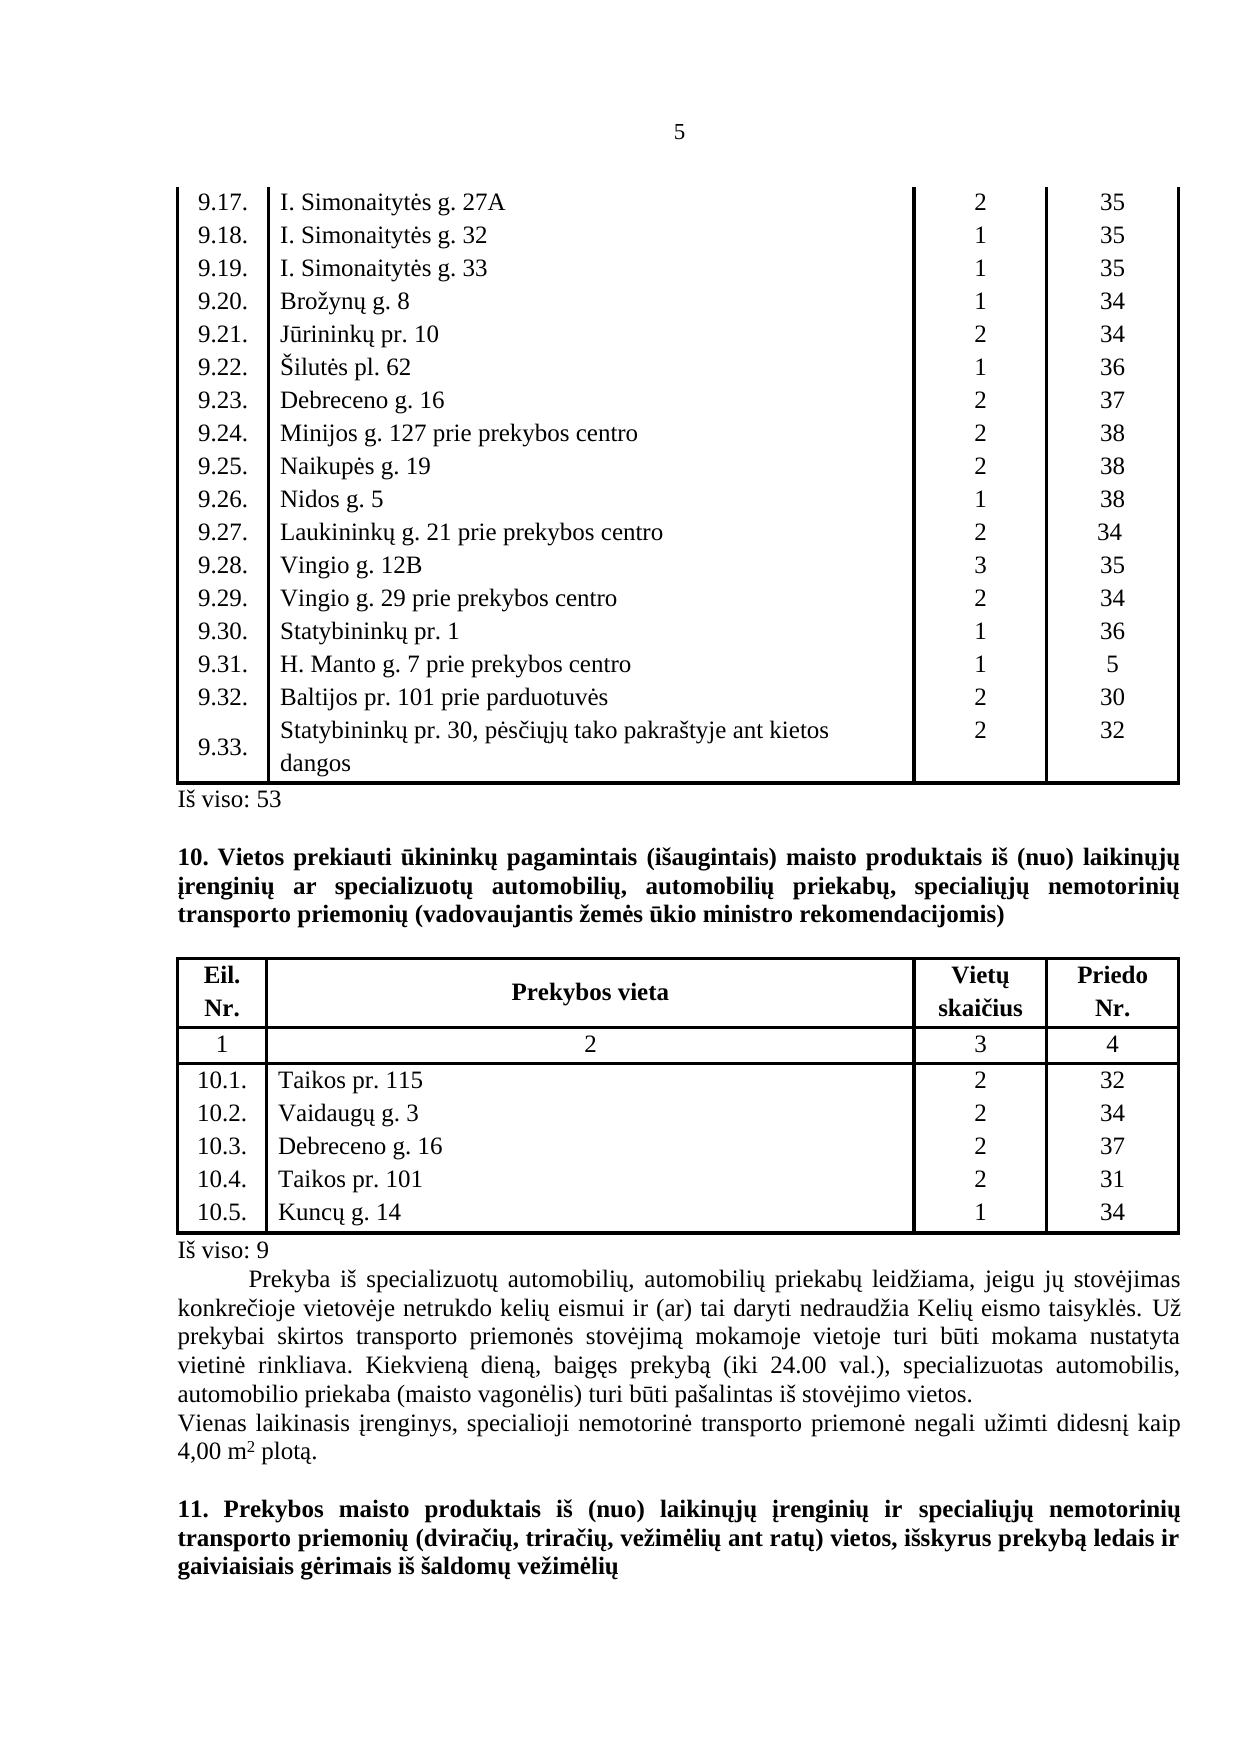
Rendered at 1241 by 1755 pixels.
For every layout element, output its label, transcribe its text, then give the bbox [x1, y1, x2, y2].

table_cell 3 [916, 1029, 1045, 1062]
table_cell Debreceno g. 16 [270, 385, 912, 418]
table_header Eil. Nr. [179, 960, 265, 1026]
table_cell 2 [916, 1131, 1045, 1164]
table_cell 37 [1048, 1131, 1177, 1164]
table_cell 2 [916, 583, 1045, 616]
table_cell 9.31. [179, 649, 267, 682]
table_cell 38 [1048, 418, 1177, 451]
table_cell 37 [1048, 385, 1177, 418]
table_cell 9.32. [179, 682, 267, 715]
table_cell 9.24. [179, 418, 267, 451]
table_cell I. Simonaitytės g. 33 [270, 253, 912, 286]
table_cell 9.30. [179, 616, 267, 649]
table_cell 2 [916, 418, 1045, 451]
table_cell Vingio g. 12B [270, 550, 912, 583]
table_cell 36 [1048, 352, 1177, 385]
table_cell 4 [1048, 1029, 1177, 1062]
table_cell 34 [1048, 517, 1177, 550]
table_cell 1 [916, 484, 1045, 517]
table_cell 9.21. [179, 319, 267, 352]
table_cell 2 [916, 319, 1045, 352]
table_cell 2 [916, 1065, 1045, 1098]
table_cell 35 [1048, 187, 1177, 220]
table_cell 2 [916, 1099, 1045, 1131]
table_cell 9.20. [179, 286, 267, 319]
table_cell Vingio g. 29 prie prekybos centro [270, 583, 912, 616]
table_cell 38 [1048, 484, 1177, 517]
table_cell 2 [268, 1029, 912, 1062]
table_cell H. Manto g. 7 prie prekybos centro [270, 649, 912, 682]
table_cell 9.28. [179, 550, 267, 583]
text Iš viso: 53 [177, 785, 1063, 813]
table_cell 2 [916, 385, 1045, 418]
table_cell 32 [1048, 715, 1177, 781]
table_cell 10.4. [179, 1165, 265, 1197]
table_cell Taikos pr. 101 [268, 1165, 912, 1197]
table_cell 2 [916, 715, 1045, 781]
table_cell Nidos g. 5 [270, 484, 912, 517]
table_cell 31 [1048, 1165, 1177, 1197]
table_cell 9.19. [179, 253, 267, 286]
table_cell Laukininkų g. 21 prie prekybos centro [270, 517, 912, 550]
table_cell 3 [916, 550, 1045, 583]
table_cell Vaidaugų g. 3 [268, 1099, 912, 1131]
table_cell 9.33. [179, 715, 267, 781]
table_cell Statybininkų pr. 1 [270, 616, 912, 649]
table_cell 35 [1048, 550, 1177, 583]
table_cell 9.23. [179, 385, 267, 418]
text Prekyba iš specializuotų automobilių, automobilių priekabų leidžiama, jeigu jų stovėjimas konkrečioje vietovėje netrukdo kelių eismui ir (ar) tai daryti nedraudžia Kelių eismo taisyklės. Už prekybai skirtos transporto priemonės stovėjimą mokamoje vietoje turi būti mokama nustatyta vietinė rinkliava. Kiekvieną dieną, baigęs prekybą (iki 24.00 val.), specializuotas automobilis, automobilio priekaba (maisto vagonėlis) turi būti pašalintas iš stovėjimo vietos. [177, 1264, 1181, 1408]
table_cell 32 [1048, 1065, 1177, 1098]
table_cell 5 [1048, 649, 1177, 682]
table_cell 2 [916, 517, 1045, 550]
table_cell 10.5. [179, 1198, 265, 1231]
table_cell 10.3. [179, 1131, 265, 1164]
table_cell 1 [916, 649, 1045, 682]
table_header Priedo Nr. [1048, 960, 1177, 1026]
table_cell 1 [916, 286, 1045, 319]
table_header Prekybos vieta [268, 960, 912, 1026]
table_cell 1 [916, 1198, 1045, 1231]
table_cell 9.17. [179, 187, 267, 220]
table_cell 34 [1048, 319, 1177, 352]
table_cell Šilutės pl. 62 [270, 352, 912, 385]
table_cell 9.26. [179, 484, 267, 517]
table_cell 35 [1048, 220, 1177, 253]
table_cell 2 [916, 1165, 1045, 1197]
text Iš viso: 9 [177, 1235, 1048, 1264]
table_cell 9.25. [179, 451, 267, 484]
table_cell 2 [916, 682, 1045, 715]
table_cell 9.18. [179, 220, 267, 253]
text Vienas laikinasis įrenginys, specialioji nemotorinė transporto priemonė negali užimti didesnį kaip 4,00 m2 plotą. [177, 1408, 1181, 1465]
table_cell Minijos g. 127 prie prekybos centro [270, 418, 912, 451]
table_cell I. Simonaitytės g. 32 [270, 220, 912, 253]
table_cell 9.27. [179, 517, 267, 550]
table_cell Debreceno g. 16 [268, 1131, 912, 1164]
table_cell Taikos pr. 115 [268, 1065, 912, 1098]
table_cell 9.22. [179, 352, 267, 385]
table_cell Brožynų g. 8 [270, 286, 912, 319]
table_cell I. Simonaitytės g. 27A [270, 187, 912, 220]
table_cell 38 [1048, 451, 1177, 484]
text 10. Vietos prekiauti ūkininkų pagamintais (išaugintais) maisto produktais iš (nuo) laikinųjų įrenginių ar specializuotų automobilių, automobilių priekabų, specialiųjų nemotorinių transporto priemonių (vadovaujantis žemės ūkio ministro rekomendacijomis) [177, 842, 1181, 928]
table_cell 1 [179, 1029, 265, 1062]
table_cell 34 [1048, 286, 1177, 319]
table_cell 10.2. [179, 1099, 265, 1131]
table_cell 1 [916, 616, 1045, 649]
table_cell 1 [916, 220, 1045, 253]
table_cell 34 [1048, 1099, 1177, 1131]
table_cell Naikupės g. 19 [270, 451, 912, 484]
table_cell Kuncų g. 14 [268, 1198, 912, 1231]
table_cell Statybininkų pr. 30, pėsčiųjų tako pakraštyje ant kietos dangos [270, 715, 912, 781]
table_cell 35 [1048, 253, 1177, 286]
table_cell 1 [916, 253, 1045, 286]
table_header Vietų skaičius [916, 960, 1045, 1026]
table_cell Baltijos pr. 101 prie parduotuvės [270, 682, 912, 715]
table_cell 10.1. [179, 1065, 265, 1098]
table_cell 1 [916, 352, 1045, 385]
table_cell 2 [916, 451, 1045, 484]
text 11. Prekybos maisto produktais iš (nuo) laikinųjų įrenginių ir specialiųjų nemotorinių transporto priemonių (dviračių, triračių, vežimėlių ant ratų) vietos, išskyrus prekybą ledais ir gaiviaisiais gėrimais iš šaldomų vežimėlių [177, 1494, 1181, 1580]
table_cell 34 [1048, 1198, 1177, 1231]
table_cell 9.29. [179, 583, 267, 616]
table_cell 34 [1048, 583, 1177, 616]
table_cell 36 [1048, 616, 1177, 649]
table_cell Jūrininkų pr. 10 [270, 319, 912, 352]
table_cell 2 [916, 187, 1045, 220]
table_cell 30 [1048, 682, 1177, 715]
